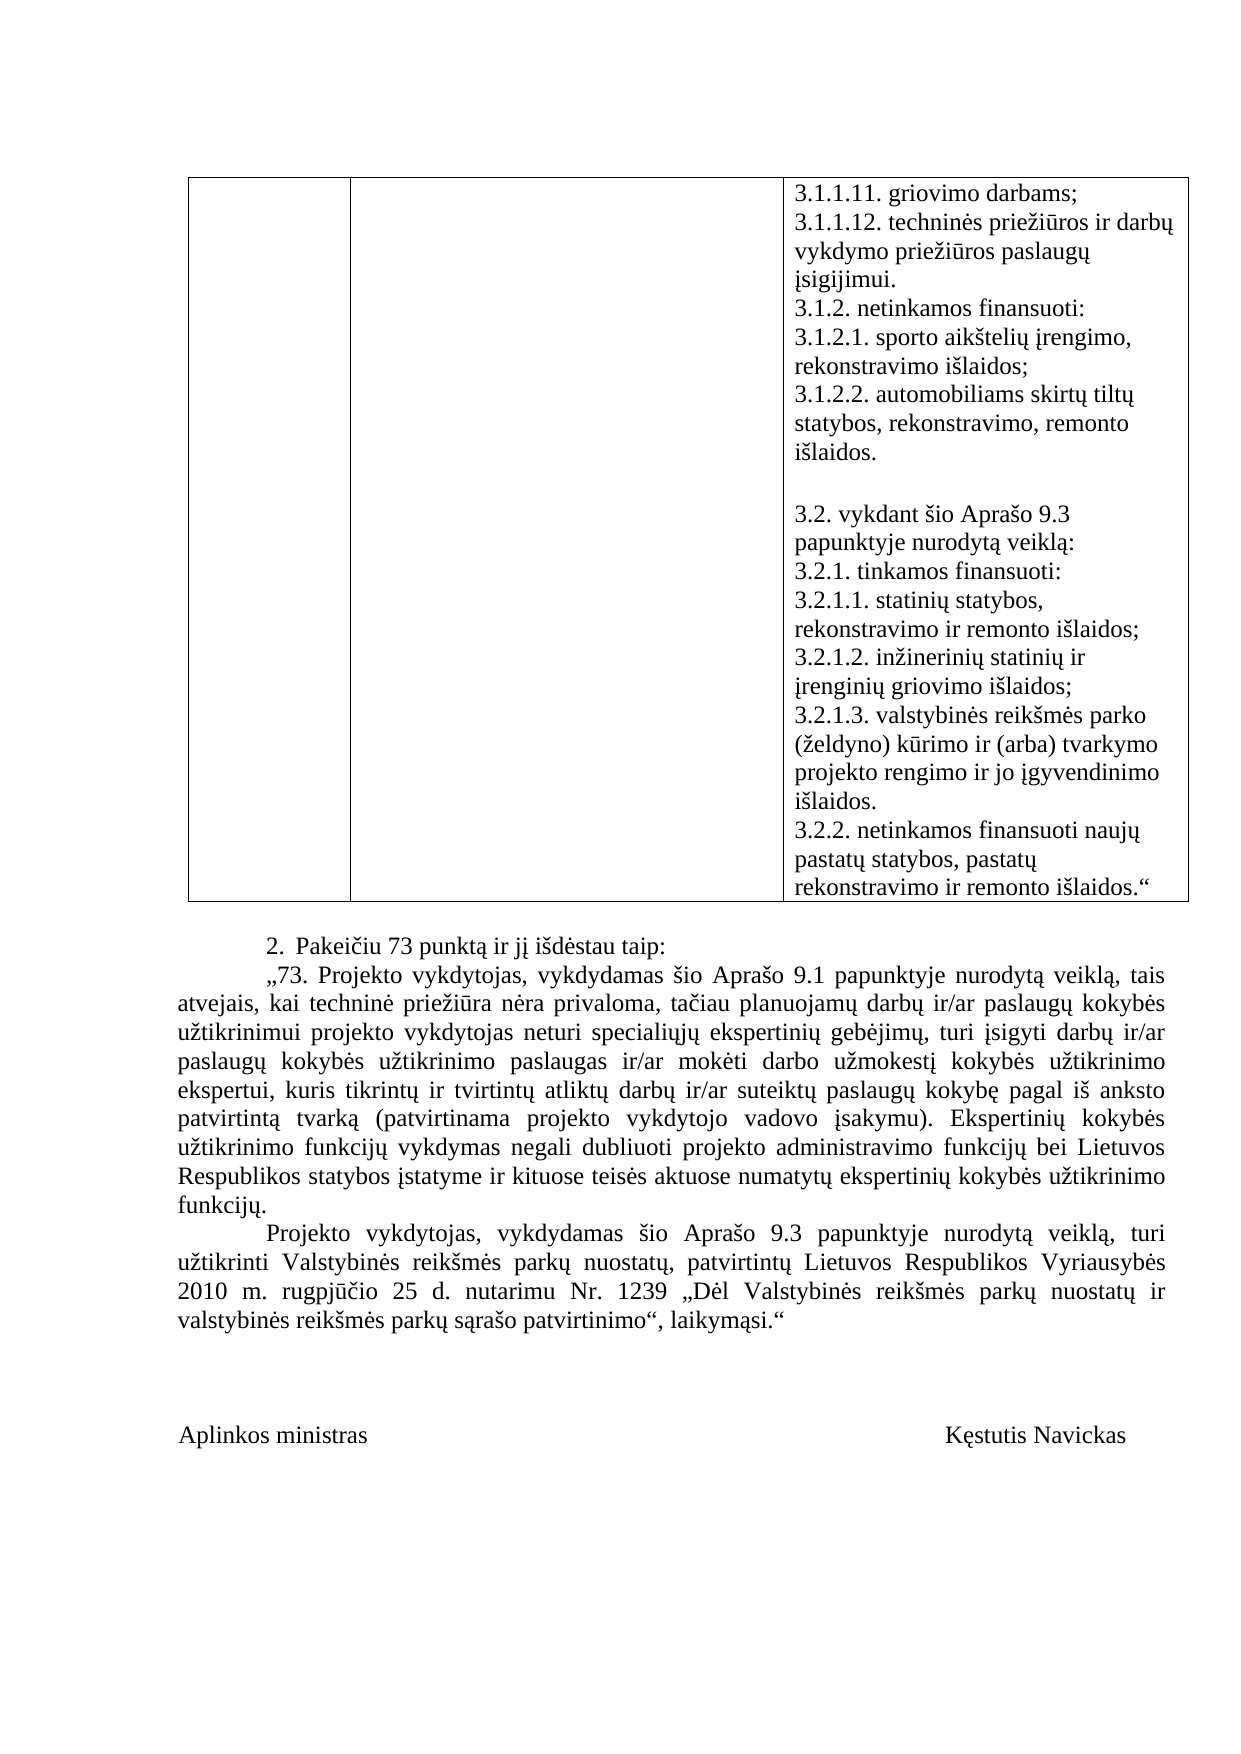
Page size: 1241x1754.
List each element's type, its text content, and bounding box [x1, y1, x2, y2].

table_header 3.1.1.11. griovimo darbams; 3.1.1.12. techninės priežiūros ir darbų vykdymo priežiūros paslaugų įsigijimui. 3.1.2. netinkamos finansuoti: 3.1.2.1. sporto aikštelių įrengimo, rekonstravimo išlaidos; 3.1.2.2. automobiliams skirtų tiltų statybos, rekonstravimo, remonto išlaidos. 3.2. vykdant šio Aprašo 9.3 papunktyje nurodytą veiklą: 3.2.1. tinkamos finansuoti: 3.2.1.1. statinių statybos, rekonstravimo ir remonto išlaidos; 3.2.1.2. inžinerinių statinių ir įrenginių griovimo išlaidos; 3.2.1.3. valstybinės reikšmės parko (želdyno) kūrimo ir (arba) tvarkymo projekto rengimo ir jo įgyvendinimo išlaidos. 3.2.2. netinkamos finansuoti naujų pastatų statybos, pastatų rekonstravimo ir remonto išlaidos.“ [784, 178, 1188, 901]
text 2. Pakeičiu 73 punktą ir jį išdėstau taip: [177, 931, 1166, 960]
table_header [189, 178, 350, 901]
text „73. Projekto vykdytojas, vykdydamas šio Aprašo 9.1 papunktyje nurodytą veiklą, tais atvejais, kai techninė priežiūra nėra privaloma, tačiau planuojamų darbų ir/ar paslaugų kokybės užtikrinimui projekto vykdytojas neturi specialiųjų ekspertinių gebėjimų, turi įsigyti darbų ir/ar paslaugų kokybės užtikrinimo paslaugas ir/ar mokėti darbo užmokestį kokybės užtikrinimo ekspertui, kuris tikrintų ir tvirtintų atliktų darbų ir/ar suteiktų paslaugų kokybę pagal iš anksto patvirtintą tvarką (patvirtinama projekto vykdytojo vadovo įsakymu). Ekspertinių kokybės užtikrinimo funkcijų vykdymas negali dubliuoti projekto administravimo funkcijų bei Lietuvos Respublikos statybos įstatyme ir kituose teisės aktuose numatytų ekspertinių kokybės užtikrinimo funkcijų. [177, 960, 1166, 1218]
table_header [351, 178, 783, 901]
text Projekto vykdytojas, vykdydamas šio Aprašo 9.3 papunktyje nurodytą veiklą, turi užtikrinti Valstybinės reikšmės parkų nuostatų, patvirtintų Lietuvos Respublikos Vyriausybės 2010 m. rugpjūčio 25 d. nutarimu Nr. 1239 „Dėl Valstybinės reikšmės parkų nuostatų ir valstybinės reikšmės parkų sąrašo patvirtinimo“, laikymąsi.“ [177, 1218, 1166, 1333]
text Aplinkos ministras Kęstutis Navickas [178, 1420, 1163, 1448]
